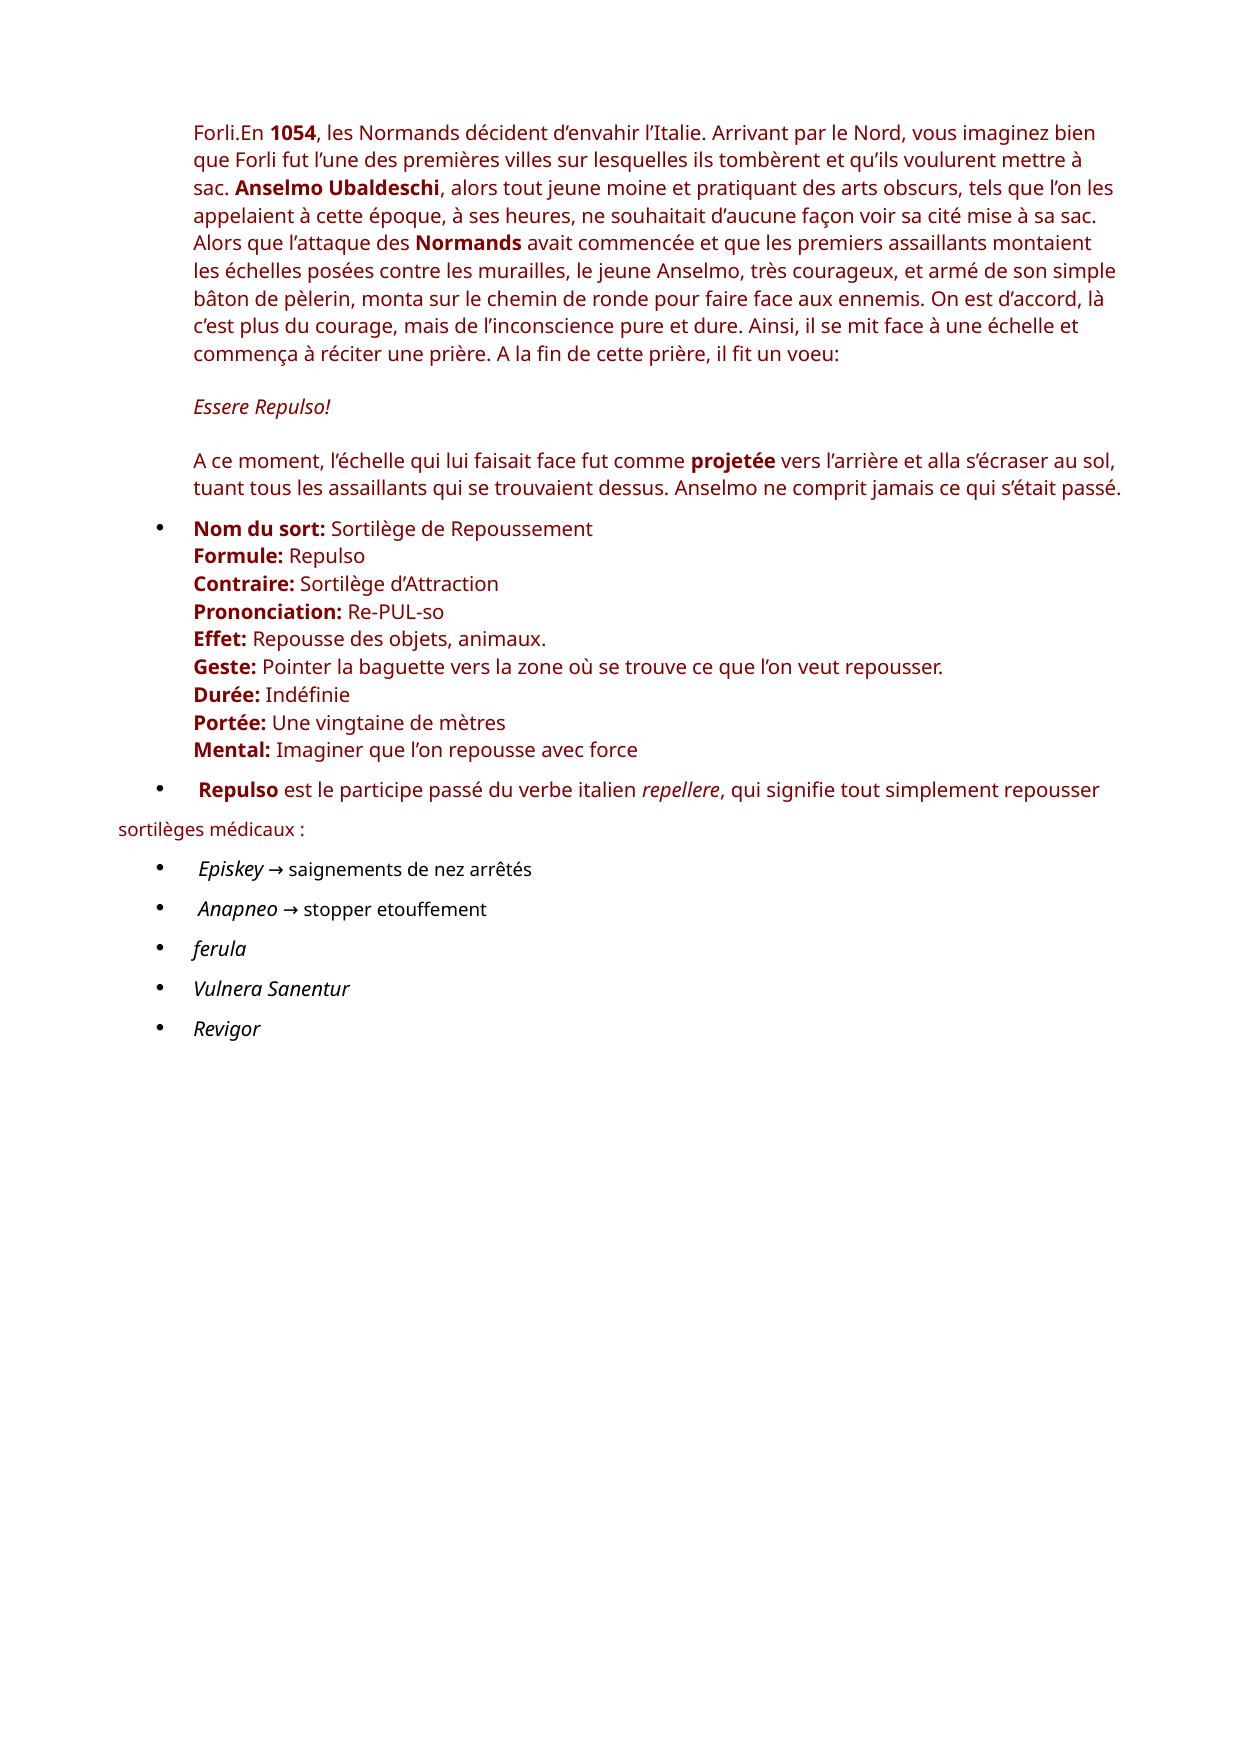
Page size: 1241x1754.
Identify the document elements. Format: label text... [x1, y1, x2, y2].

list Forli.En 1054, les Normands décident d’envahir l’Italie. Arrivant par le Nord, vous imaginez bien que Forli fut l’une des premières villes sur lesquelles ils tombèrent et qu’ils voulurent mettre à sac. Anselmo Ubaldeschi, alors tout jeune moine et pratiquant des arts obscurs, tels que l’on les appelaient à cette époque, à ses heures, ne souhaitait d’aucune façon voir sa cité mise à sa sac. Alors que l’attaque des Normands avait commencée et que les premiers assaillants montaient les échelles posées contre les murailles, le jeune Anselmo, très courageux, et armé de son simple bâton de pèlerin, monta sur le chemin de ronde pour faire face aux ennemis. On est d’accord, là c’est plus du courage, mais de l’inconscience pure et dure. Ainsi, il se mit face à une échelle et commença à réciter une prière. A la fin de cette prière, il fit un voeu: Essere Repulso! A ce moment, l’échelle qui lui faisait face fut comme projetée vers l’arrière et alla s’écraser au sol, tuant tous les assaillants qui se trouvaient dessus. Anselmo ne comprit jamais ce qui s’était passé. [156, 118, 1122, 502]
list Revigor [156, 1015, 1122, 1043]
list Vulnera Sanentur [156, 975, 1122, 1003]
list Repulso est le participe passé du verbe italien repellere, qui signifie tout simplement repousser [156, 776, 1122, 804]
list Nom du sort: Sortilège de Repoussement Formule: Repulso Contraire: Sortilège d’Attraction Prononciation: Re-PUL-so Effet: Repousse des objets, animaux. Geste: Pointer la baguette vers la zone où se trouve ce que l’on veut repousser. Durée: Indéfinie Portée: Une vingtaine de mètres Mental: Imaginer que l’on repousse avec force [156, 514, 1122, 763]
list ferula [156, 935, 1122, 962]
list Episkey → saignements de nez arrêtés [156, 854, 1122, 882]
text sortilèges médicaux : [118, 816, 1122, 842]
list Anapneo → stopper etouffement [156, 894, 1122, 922]
